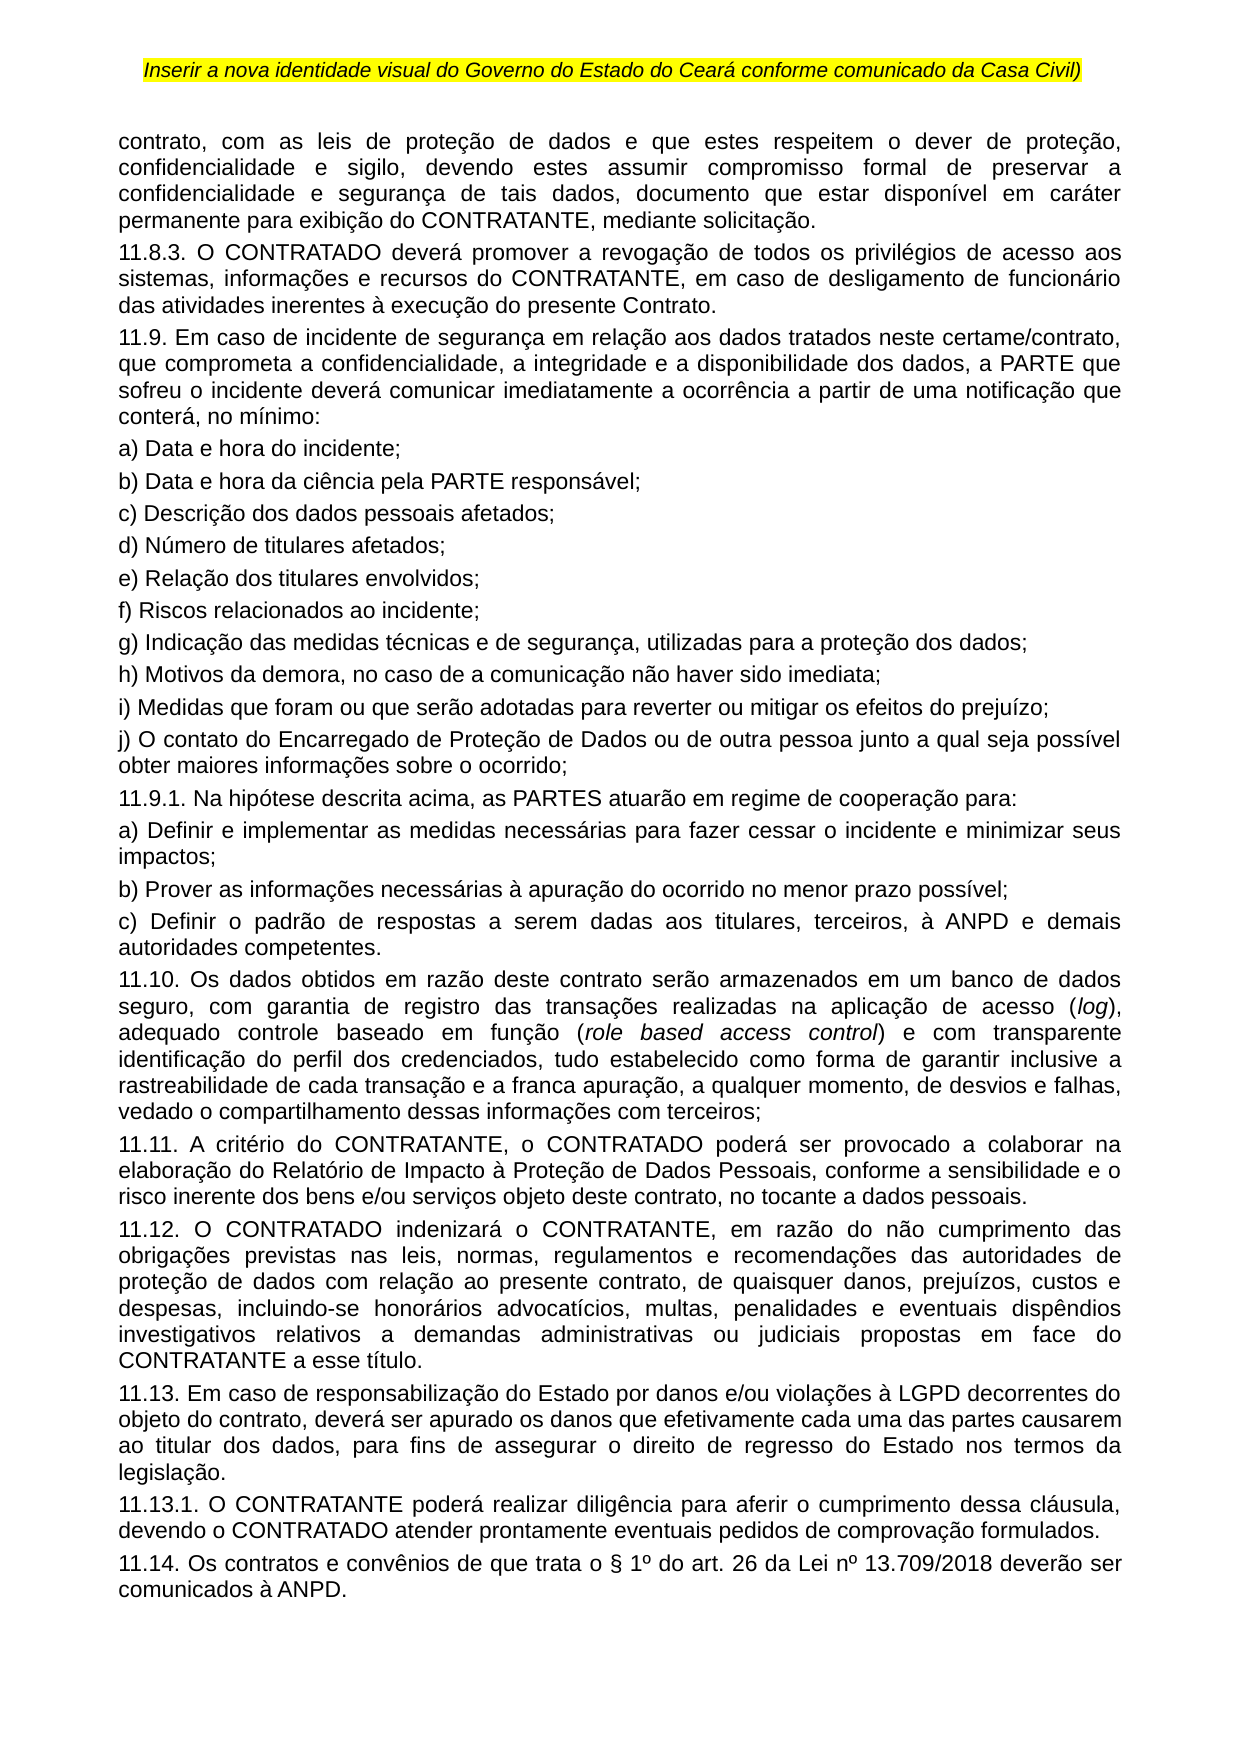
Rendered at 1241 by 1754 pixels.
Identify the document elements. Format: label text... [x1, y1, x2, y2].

text 11.14. Os contratos e convênios de que trata o § 1º do art. 26 da Lei nº 13.709/2018 deverão ser comunicados à ANPD. [118, 1549, 1122, 1602]
text i) Medidas que foram ou que serão adotadas para reverter ou mitigar os efeitos do prejuízo; [118, 694, 1122, 720]
text f) Riscos relacionados ao incidente; [118, 597, 1122, 623]
text b) Prover as informações necessárias à apuração do ocorrido no menor prazo possível; [118, 876, 1122, 902]
text 11.12. O CONTRATADO indenizará o CONTRATANTE, em razão do não cumprimento das obrigações previstas nas leis, normas, regulamentos e recomendações das autoridades de proteção de dados com relação ao presente contrato, de quaisquer danos, prejuízos, custos e despesas, incluindo-se honorários advocatícios, multas, penalidades e eventuais dispêndios investigativos relativos a demandas administrativas ou judiciais propostas em face do CONTRATANTE a esse título. [118, 1216, 1122, 1374]
text g) Indicação das medidas técnicas e de segurança, utilizadas para a proteção dos dados; [118, 629, 1122, 655]
text b) Data e hora da ciência pela PARTE responsável; [118, 468, 1122, 494]
text 11.9.1. Na hipótese descrita acima, as PARTES atuarão em regime de cooperação para: [118, 784, 1122, 811]
text c) Definir o padrão de respostas a serem dadas aos titulares, terceiros, à ANPD e demais autoridades competentes. [118, 908, 1122, 961]
text 11.11. A critério do CONTRATANTE, o CONTRATADO poderá ser provocado a colaborar na elaboração do Relatório de Impacto à Proteção de Dados Pessoais, conforme a sensibilidade e o risco inerente dos bens e/ou serviços objeto deste contrato, no tocante a dados pessoais. [118, 1131, 1122, 1209]
text h) Motivos da demora, no caso de a comunicação não haver sido imediata; [118, 661, 1122, 688]
text 11.13.1. O CONTRATANTE poderá realizar diligência para aferir o cumprimento dessa cláusula, devendo o CONTRATADO atender prontamente eventuais pedidos de comprovação formulados. [118, 1491, 1122, 1544]
text j) O contato do Encarregado de Proteção de Dados ou de outra pessoa junto a qual seja possível obter maiores informações sobre o ocorrido; [118, 726, 1122, 779]
text e) Relação dos titulares envolvidos; [118, 564, 1122, 591]
text contrato, com as leis de proteção de dados e que estes respeitem o dever de proteção, confidencialidade e sigilo, devendo estes assumir compromisso formal de preservar a confidencialidade e segurança de tais dados, documento que estar disponível em caráter permanente para exibição do CONTRATANTE, mediante solicitação. [118, 128, 1122, 233]
text a) Definir e implementar as medidas necessárias para fazer cessar o incidente e minimizar seus impactos; [118, 817, 1122, 869]
text 11.9. Em caso de incidente de segurança em relação aos dados tratados neste certame/contrato, que comprometa a confidencialidade, a integridade e a disponibilidade dos dados, a PARTE que sofreu o incidente deverá comunicar imediatamente a ocorrência a partir de uma notificação que conterá, no mínimo: [118, 324, 1122, 429]
text 11.8.3. O CONTRATADO deverá promover a revogação de todos os privilégios de acesso aos sistemas, informações e recursos do CONTRATANTE, em caso de desligamento de funcionário das atividades inerentes à execução do presente Contrato. [118, 239, 1122, 318]
text 11.13. Em caso de responsabilização do Estado por danos e/ou violações à LGPD decorrentes do objeto do contrato, deverá ser apurado os danos que efetivamente cada uma das partes causarem ao titular dos dados, para fins de assegurar o direito de regresso do Estado nos termos da legislação. [118, 1379, 1122, 1485]
text a) Data e hora do incidente; [118, 435, 1122, 462]
text 11.10. Os dados obtidos em razão deste contrato serão armazenados em um banco de dados seguro, com garantia de registro das transações realizadas na aplicação de acesso (log), adequado controle baseado em função (role based access control) e com transparente identificação do perfil dos credenciados, tudo estabelecido como forma de garantir inclusive a rastreabilidade de cada transação e a franca apuração, a qualquer momento, de desvios e falhas, vedado o compartilhamento dessas informações com terceiros; [118, 966, 1122, 1124]
text d) Número de titulares afetados; [118, 532, 1122, 558]
text c) Descrição dos dados pessoais afetados; [118, 500, 1122, 526]
